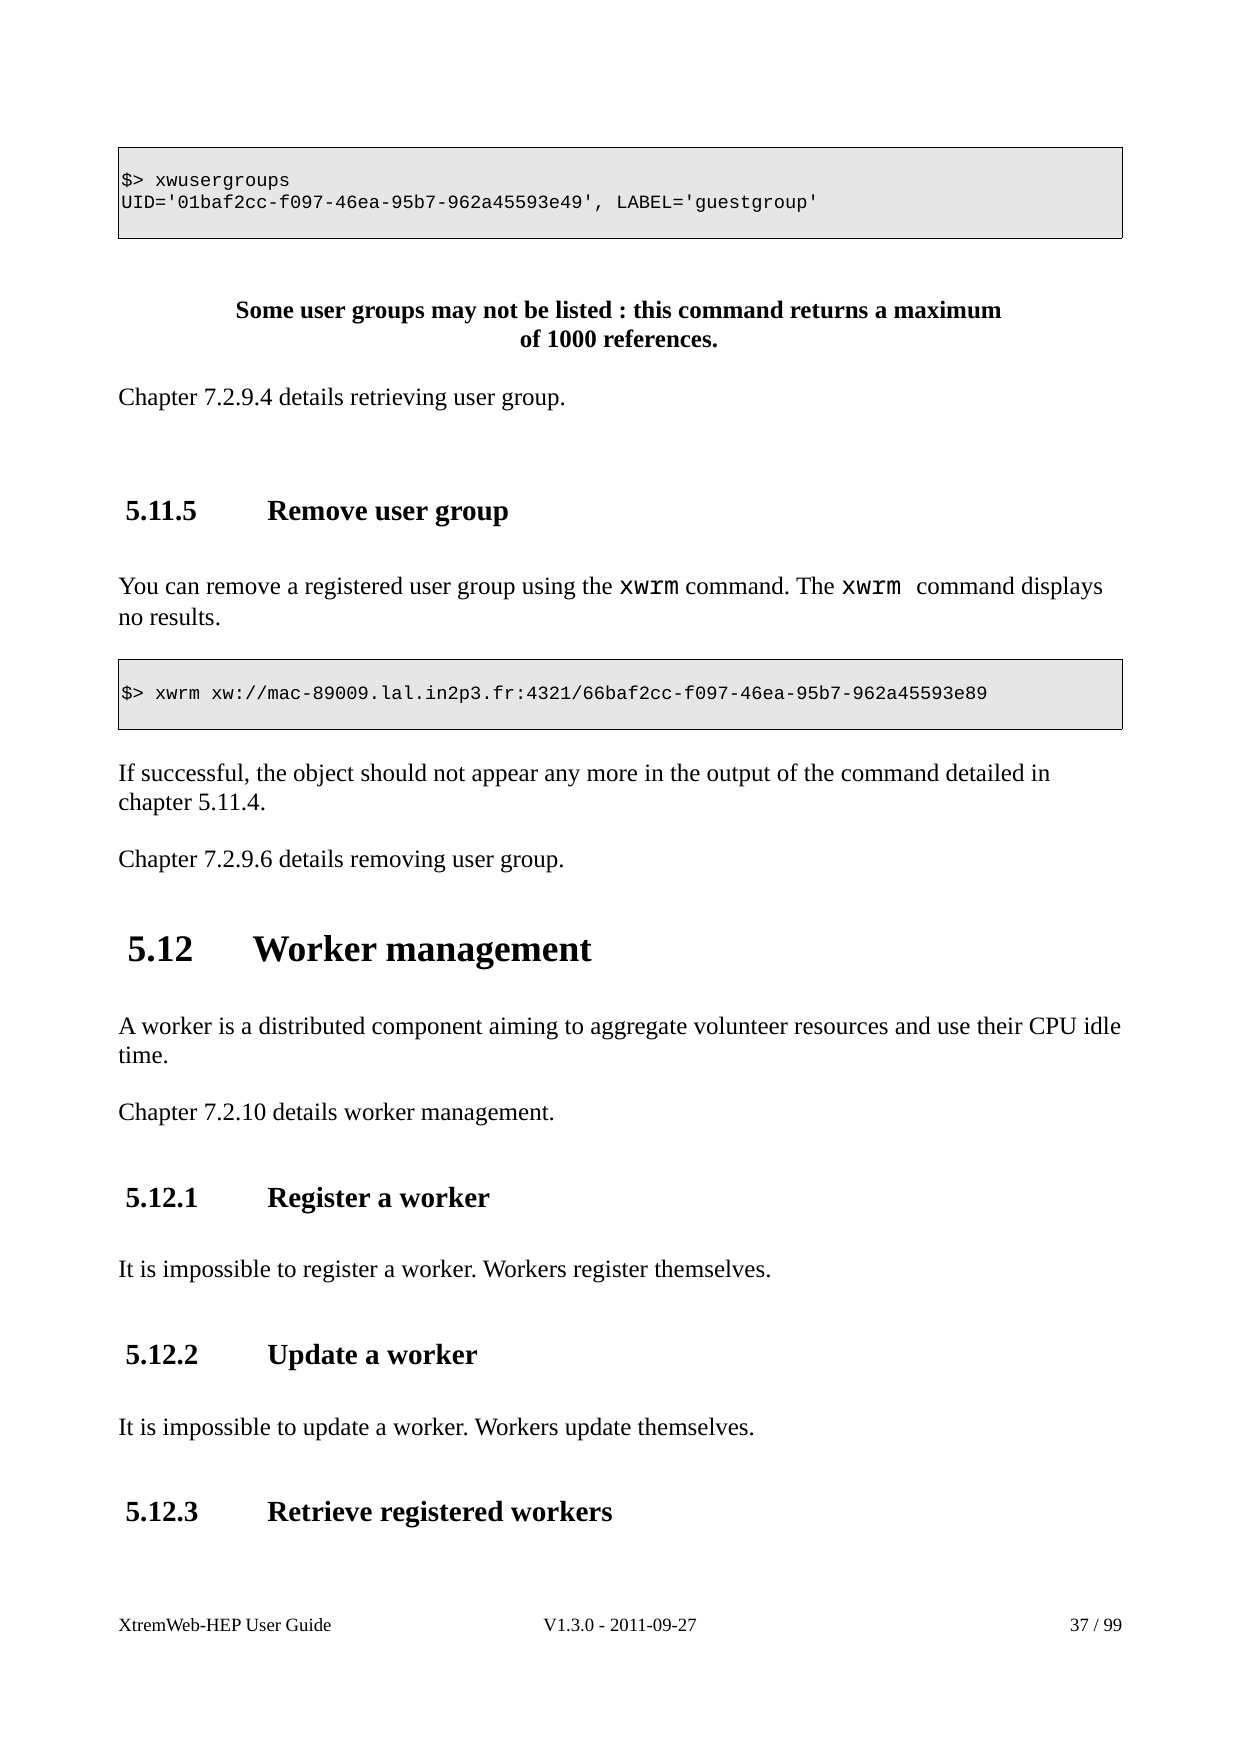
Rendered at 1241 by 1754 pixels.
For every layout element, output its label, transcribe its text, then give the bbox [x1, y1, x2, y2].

subtitle Retrieve registered workers [118, 1494, 1122, 1528]
subtitle Worker management [118, 927, 1122, 970]
subtitle Register a worker [118, 1180, 1122, 1213]
subtitle Update a worker [118, 1337, 1122, 1371]
text It is impossible to register a worker. Workers register themselves. [118, 1254, 1122, 1283]
text It is impossible to update a worker. Workers update themselves. [118, 1412, 1122, 1441]
text $> xwusergroups [119, 168, 1122, 189]
text Chapter 7.2.9.4 details retrieving user group. [118, 382, 1122, 410]
text $> xwrm xw://mac-89009.lal.in2p3.fr:4321/66baf2cc-f097-46ea-95b7-962a45593e89 [119, 681, 1122, 702]
text Chapter 7.2.10 details worker management. [118, 1097, 1122, 1126]
text If successful, the object should not appear any more in the output of the command detailed in chapter 5.11.4. [118, 758, 1122, 815]
text You can remove a registered user group using the xwrm command. The xwrm command displays no results. [118, 568, 1122, 631]
text UID='01baf2cc-f097-46ea-95b7-962a45593e49', LABEL='guestgroup' [119, 189, 1122, 211]
text A worker is a distributed component aiming to aggregate volunteer resources and use their CPU idle time. [118, 1011, 1122, 1068]
text Some user groups may not be listed : this command returns a maximum of 1000 references. [233, 295, 1004, 353]
subtitle Remove user group [118, 493, 1122, 526]
text Chapter 7.2.9.6 details removing user group. [118, 844, 1122, 873]
